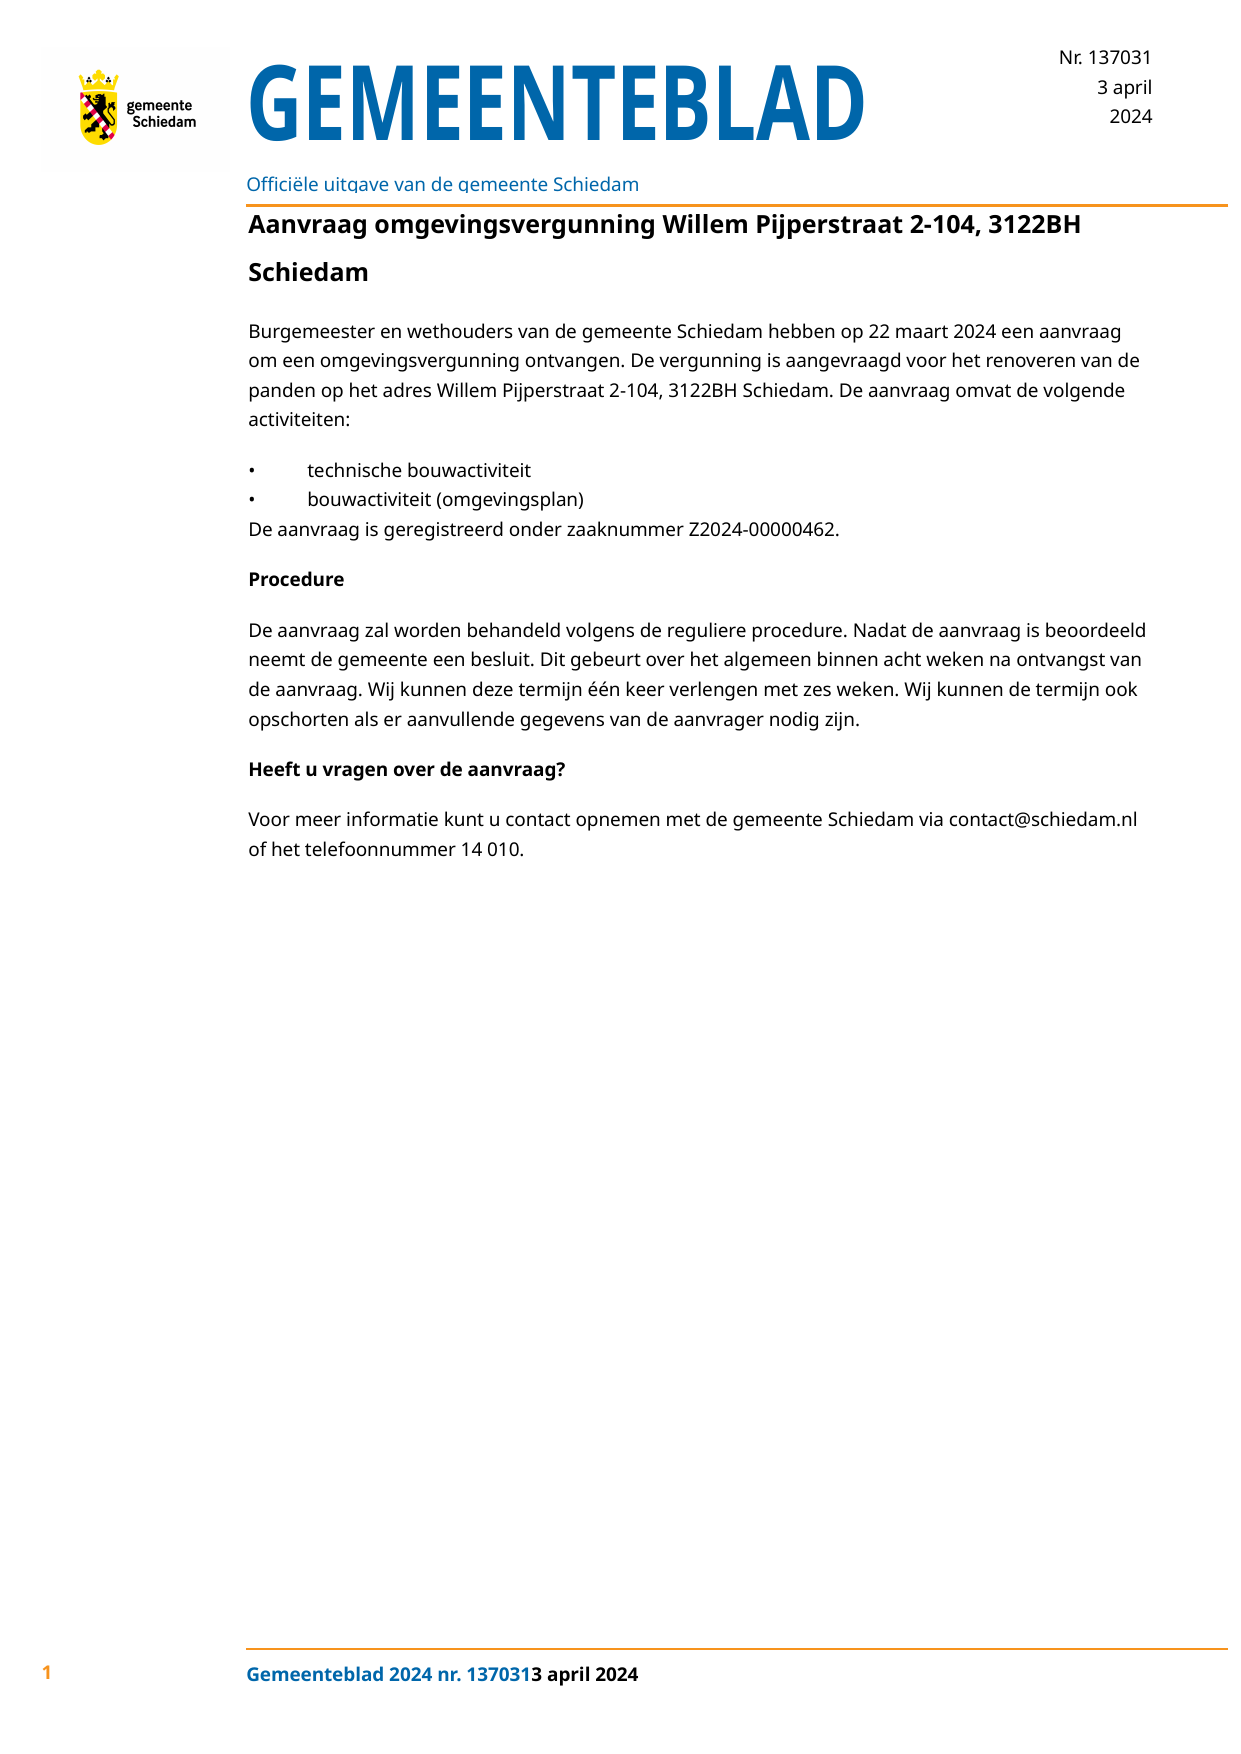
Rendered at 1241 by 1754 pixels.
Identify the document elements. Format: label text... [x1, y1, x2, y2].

text Procedure [248, 567, 1152, 592]
text Heeft u vragen over de aanvraag? [248, 756, 1152, 782]
picture [41, 47, 231, 172]
text Burgemeester en wethouders van de gemeente Schiedam hebben op 22 maart 2024 een aanvraag om een omgevingsvergunning ontvangen. De vergunning is aangevraagd voor het renoveren van de panden op het adres Willem Pijperstraat 2-104, 3122BH Schiedam. De aanvraag omvat de volgende activiteiten: [248, 318, 1152, 432]
text Aanvraag omgevingsvergunning Willem Pijperstraat 2-104, 3122BH Schiedam [248, 207, 1152, 288]
list bouwactiviteit (omgevingsplan) [248, 487, 1152, 512]
text De aanvraag zal worden behandeld volgens de reguliere procedure. Nadat de aanvraag is beoordeeld neemt de gemeente een besluit. Dit gebeurt over het algemeen binnen acht weken na ontvangst van de aanvraag. Wij kunnen deze termijn één keer verlengen met zes weken. Wij kunnen de termijn ook opschorten als er aanvullende gegevens van de aanvrager nodig zijn. [248, 617, 1152, 732]
list technische bouwactiviteit [248, 457, 1152, 483]
text De aanvraag is geregistreerd onder zaaknummer Z2024-00000462. [248, 516, 1152, 542]
text Voor meer informatie kunt u contact opnemen met de gemeente Schiedam via contact@schiedam.nl of het telefoonnummer 14 010. [248, 807, 1152, 862]
